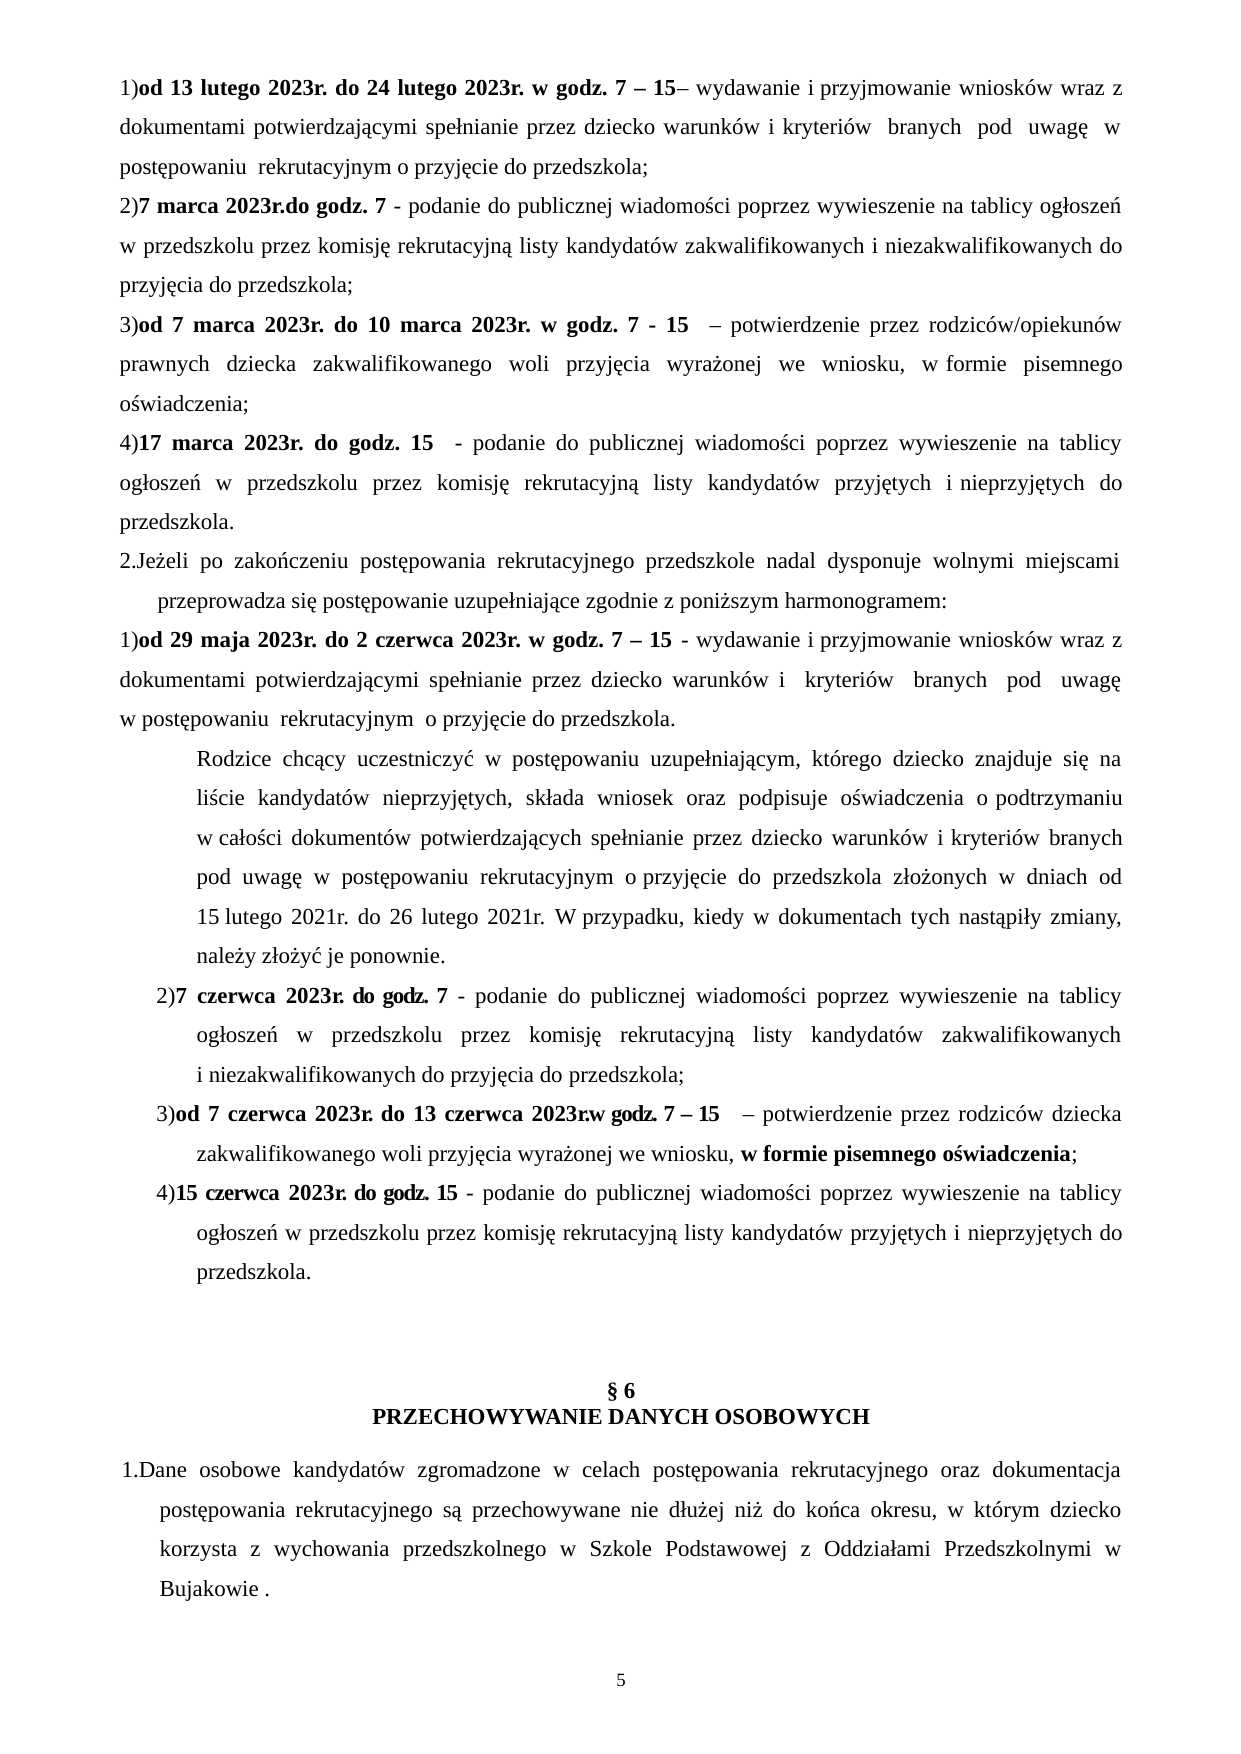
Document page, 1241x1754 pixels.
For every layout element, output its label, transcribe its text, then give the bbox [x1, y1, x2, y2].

list od 7 czerwca 2023r. do 13 czerwca 2023r.w godz. 7 – 15 – potwierdzenie przez rodziców dziecka zakwalifikowanego woli przyjęcia wyrażonej we wniosku, w formie pisemnego oświadczenia; [156, 1100, 1123, 1166]
list 7 marca 2023r.do godz. 7 - podanie do publicznej wiadomości poprzez wywieszenie na tablicy ogłoszeń w przedszkolu przez komisję rekrutacyjną listy kandydatów zakwalifikowanych i niezakwalifikowanych do przyjęcia do przedszkola; [119, 192, 1123, 297]
list od 7 marca 2023r. do 10 marca 2023r. w godz. 7 - 15 – potwierdzenie przez rodziców/opiekunów prawnych dziecka zakwalifikowanego woli przyjęcia wyrażonej we wniosku, w formie pisemnego oświadczenia; [119, 311, 1123, 416]
list od 13 lutego 2023r. do 24 lutego 2023r. w godz. 7 – 15– wydawanie i przyjmowanie wniosków wraz z dokumentami potwierdzającymi spełnianie przez dziecko warunków i kryteriów branych pod uwagę w postępowaniu rekrutacyjnym o przyjęcie do przedszkola; [119, 74, 1123, 179]
list 15 czerwca 2023r. do godz. 15 - podanie do publicznej wiadomości poprzez wywieszenie na tablicy ogłoszeń w przedszkolu przez komisję rekrutacyjną listy kandydatów przyjętych i nieprzyjętych do przedszkola. [156, 1179, 1123, 1284]
list 7 czerwca 2023r. do godz. 7 - podanie do publicznej wiadomości poprzez wywieszenie na tablicy ogłoszeń w przedszkolu przez komisję rekrutacyjną listy kandydatów zakwalifikowanych i niezakwalifikowanych do przyjęcia do przedszkola; [156, 982, 1123, 1087]
list od 29 maja 2023r. do 2 czerwca 2023r. w godz. 7 – 15 - wydawanie i przyjmowanie wniosków wraz z dokumentami potwierdzającymi spełnianie przez dziecko warunków i kryteriów branych pod uwagę w postępowaniu rekrutacyjnym o przyjęcie do przedszkola. [119, 627, 1123, 732]
text Rodzice chcący uczestniczyć w postępowaniu uzupełniającym, którego dziecko znajduje się na liście kandydatów nieprzyjętych, składa wniosek oraz podpisuje oświadczenia o podtrzymaniu w całości dokumentów potwierdzających spełnianie przez dziecko warunków i kryteriów branych pod uwagę w postępowaniu rekrutacyjnym o przyjęcie do przedszkola złożonych w dniach od 15 lutego 2021r. do 26 lutego 2021r. W przypadku, kiedy w dokumentach tych nastąpiły zmiany, należy złożyć je ponownie. [196, 745, 1123, 969]
text PRZECHOWYWANIE DANYCH OSOBOWYCH [119, 1403, 1123, 1429]
list Dane osobowe kandydatów zgromadzone w celach postępowania rekrutacyjnego oraz dokumentacja postępowania rekrutacyjnego są przechowywane nie dłużej niż do końca okresu, w którym dziecko korzysta z wychowania przedszkolnego w Szkole Podstawowej z Oddziałami Przedszkolnymi w Bujakowie . [121, 1456, 1123, 1601]
list 17 marca 2023r. do godz. 15 - podanie do publicznej wiadomości poprzez wywieszenie na tablicy ogłoszeń w przedszkolu przez komisję rekrutacyjną listy kandydatów przyjętych i nieprzyjętych do przedszkola. [119, 429, 1123, 534]
text § 6 [119, 1377, 1123, 1403]
list Jeżeli po zakończeniu postępowania rekrutacyjnego przedszkole nadal dysponuje wolnymi miejscami przeprowadza się postępowanie uzupełniające zgodnie z poniższym harmonogramem: [119, 548, 1122, 613]
